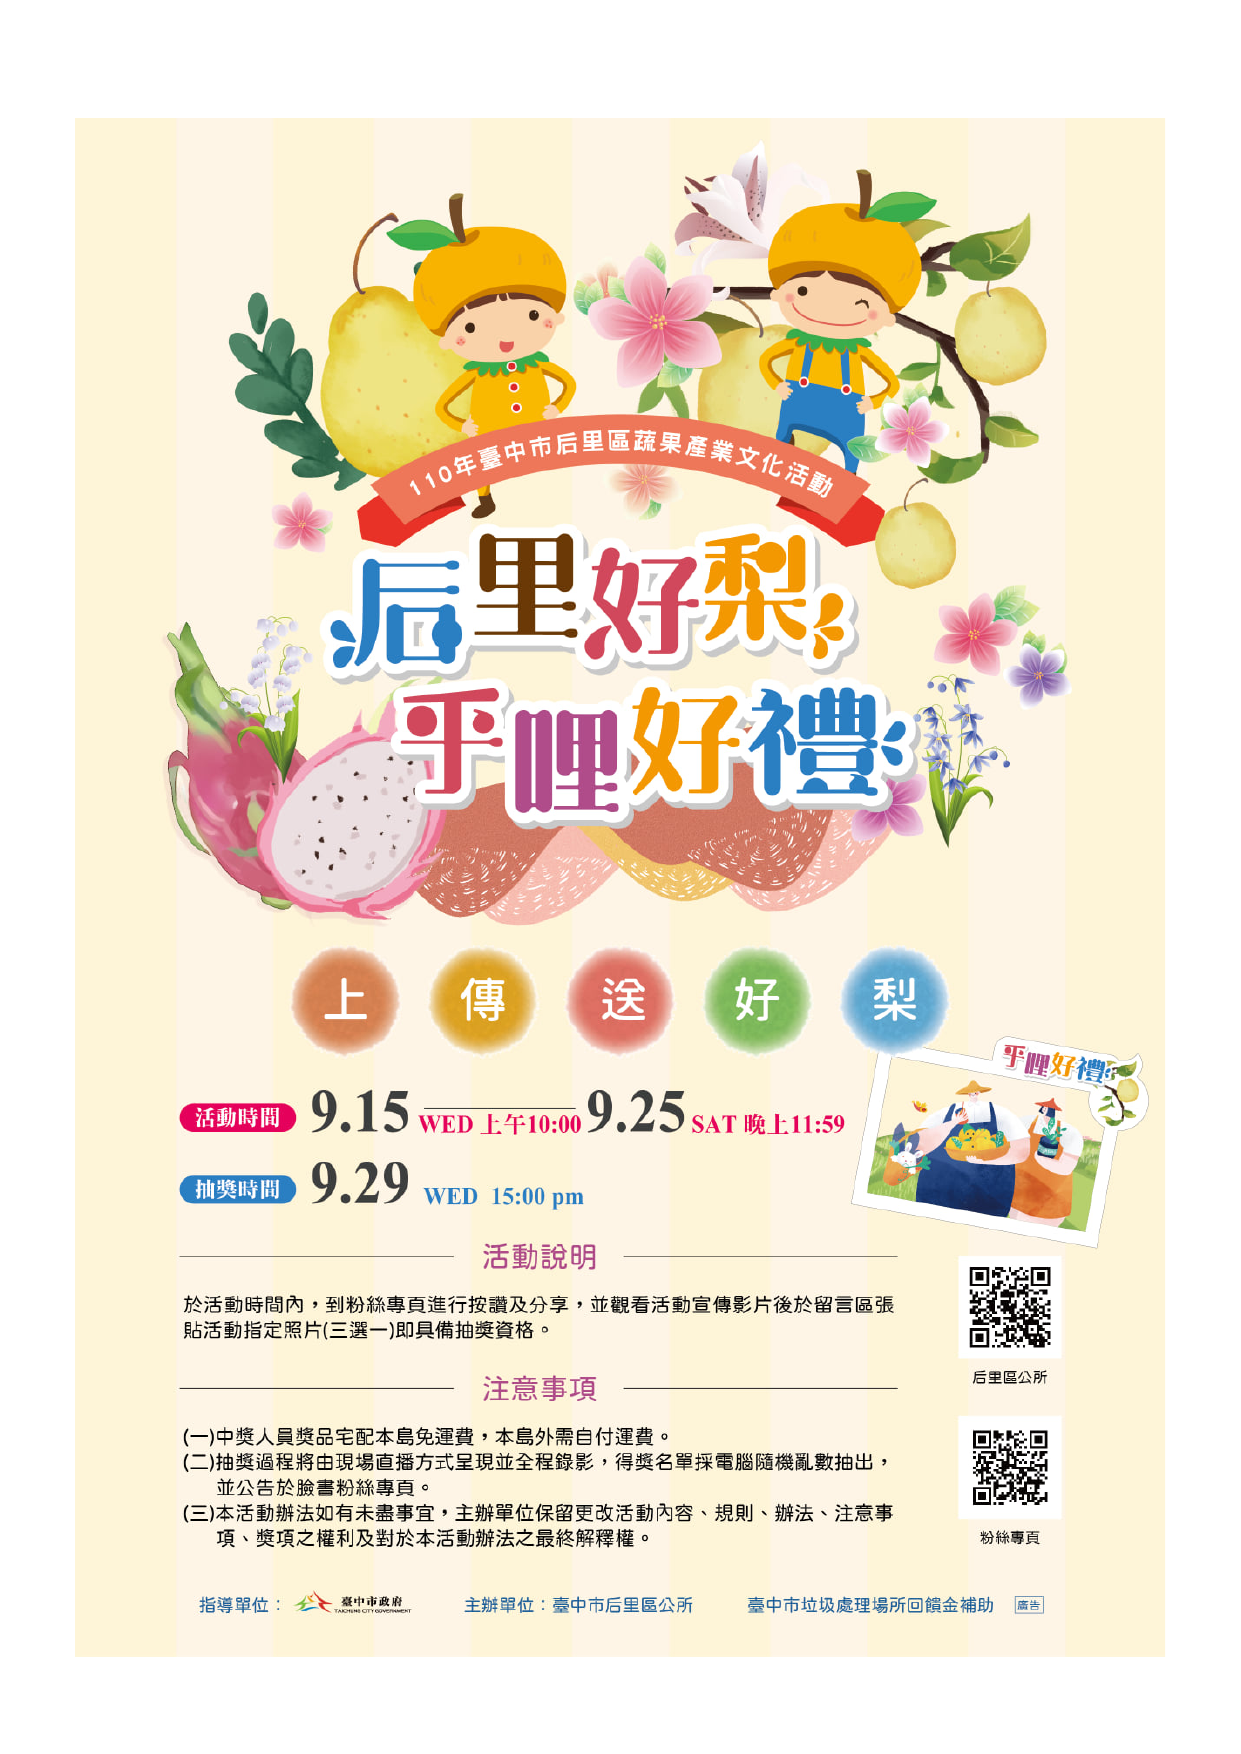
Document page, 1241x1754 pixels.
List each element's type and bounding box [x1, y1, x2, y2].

picture [75, 118, 1166, 1657]
